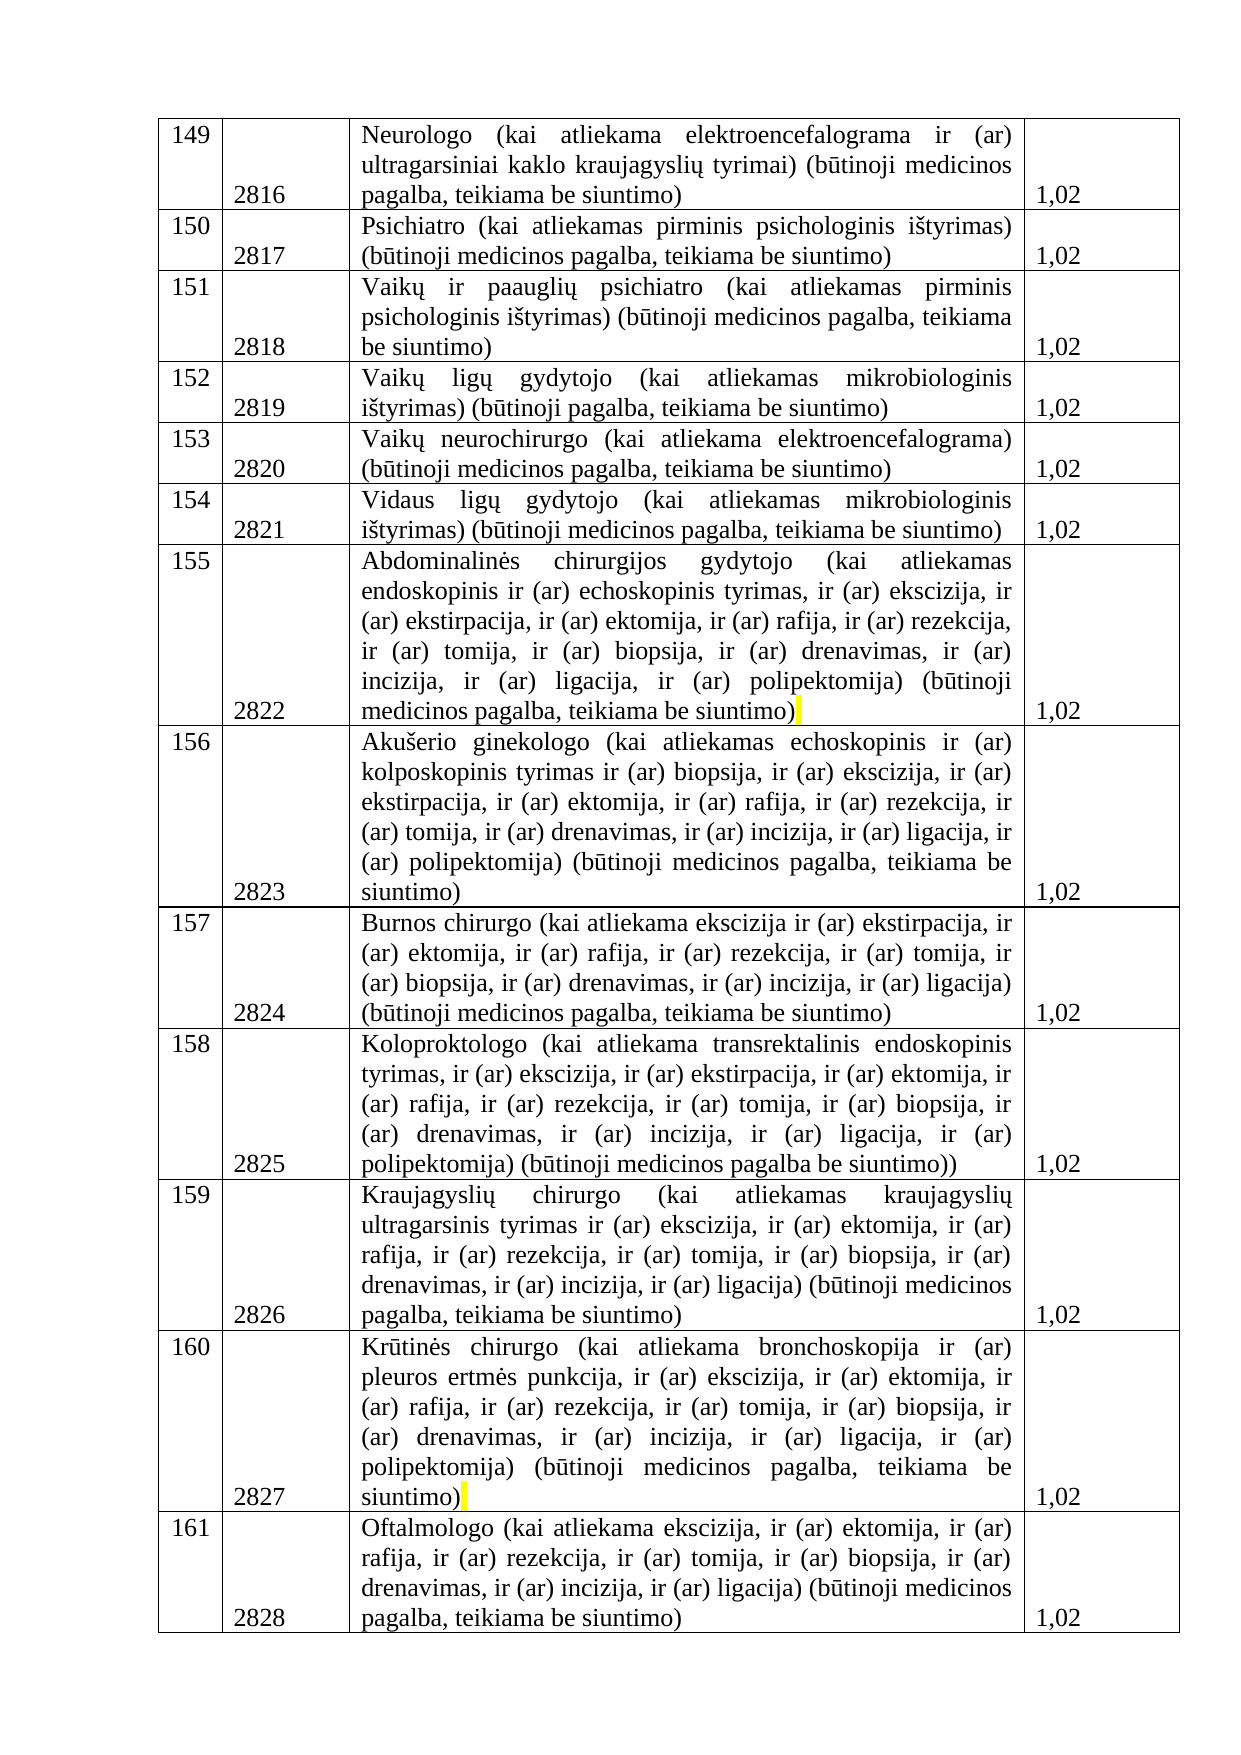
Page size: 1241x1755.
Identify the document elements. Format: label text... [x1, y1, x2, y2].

table_cell 155 [159, 545, 222, 725]
table_cell 161 [159, 1512, 222, 1632]
table_cell 1,02 [1025, 1331, 1179, 1511]
table_cell 150 [159, 210, 222, 270]
table_cell 1,02 [1025, 1180, 1179, 1329]
table_cell Abdominalinės chirurgijos gydytojo (kai atliekamas endoskopinis ir (ar) echoskopinis tyrimas, ir (ar) ekscizija, ir (ar) ekstirpacija, ir (ar) ektomija, ir (ar) rafija, ir (ar) rezekcija, ir (ar) tomija, ir (ar) biopsija, ir (ar) drenavimas, ir (ar) incizija, ir (ar) ligacija, ir (ar) polipektomija) (būtinoji medicinos pagalba, teikiama be siuntimo) [350, 545, 1024, 725]
table_cell 1,02 [1025, 271, 1179, 361]
table_cell Vaikų ligų gydytojo (kai atliekamas mikrobiologinis ištyrimas) (būtinoji pagalba, teikiama be siuntimo) [350, 362, 1024, 422]
table_cell 160 [159, 1331, 222, 1511]
table_cell 2824 [223, 908, 349, 1027]
table_cell 159 [159, 1180, 222, 1329]
table_cell 1,02 [1025, 726, 1179, 906]
table_cell Vaikų neurochirurgo (kai atliekama elektroencefalograma) (būtinoji medicinos pagalba, teikiama be siuntimo) [350, 423, 1024, 483]
table_cell 2823 [223, 726, 349, 906]
table_cell 2828 [223, 1512, 349, 1632]
table_cell 152 [159, 362, 222, 422]
table_cell 156 [159, 726, 222, 906]
table_cell 2818 [223, 271, 349, 361]
table_cell 2816 [223, 119, 349, 209]
table_cell 2819 [223, 362, 349, 422]
table_cell 1,02 [1025, 119, 1179, 209]
table_cell 2825 [223, 1029, 349, 1178]
table_cell Kraujagyslių chirurgo (kai atliekamas kraujagyslių ultragarsinis tyrimas ir (ar) ekscizija, ir (ar) ektomija, ir (ar) rafija, ir (ar) rezekcija, ir (ar) tomija, ir (ar) biopsija, ir (ar) drenavimas, ir (ar) incizija, ir (ar) ligacija) (būtinoji medicinos pagalba, teikiama be siuntimo) [350, 1180, 1024, 1329]
table_cell 158 [159, 1029, 222, 1178]
table_cell Neurologo (kai atliekama elektroencefalograma ir (ar) ultragarsiniai kaklo kraujagyslių tyrimai) (būtinoji medicinos pagalba, teikiama be siuntimo) [350, 119, 1024, 209]
table_cell 2822 [223, 545, 349, 725]
table_cell Psichiatro (kai atliekamas pirminis psichologinis ištyrimas) (būtinoji medicinos pagalba, teikiama be siuntimo) [350, 210, 1024, 270]
table_cell 1,02 [1025, 484, 1179, 544]
table_cell Oftalmologo (kai atliekama ekscizija, ir (ar) ektomija, ir (ar) rafija, ir (ar) rezekcija, ir (ar) tomija, ir (ar) biopsija, ir (ar) drenavimas, ir (ar) incizija, ir (ar) ligacija) (būtinoji medicinos pagalba, teikiama be siuntimo) [350, 1512, 1024, 1632]
table_cell Vaikų ir paauglių psichiatro (kai atliekamas pirminis psichologinis ištyrimas) (būtinoji medicinos pagalba, teikiama be siuntimo) [350, 271, 1024, 361]
table_cell 149 [159, 119, 222, 209]
table_cell Akušerio ginekologo (kai atliekamas echoskopinis ir (ar) kolposkopinis tyrimas ir (ar) biopsija, ir (ar) ekscizija, ir (ar) ekstirpacija, ir (ar) ektomija, ir (ar) rafija, ir (ar) rezekcija, ir (ar) tomija, ir (ar) drenavimas, ir (ar) incizija, ir (ar) ligacija, ir (ar) polipektomija) (būtinoji medicinos pagalba, teikiama be siuntimo) [350, 726, 1024, 906]
table_cell Vidaus ligų gydytojo (kai atliekamas mikrobiologinis ištyrimas) (būtinoji medicinos pagalba, teikiama be siuntimo) [350, 484, 1024, 544]
table_cell 2821 [223, 484, 349, 544]
table_cell Koloproktologo (kai atliekama transrektalinis endoskopinis tyrimas, ir (ar) ekscizija, ir (ar) ekstirpacija, ir (ar) ektomija, ir (ar) rafija, ir (ar) rezekcija, ir (ar) tomija, ir (ar) biopsija, ir (ar) drenavimas, ir (ar) incizija, ir (ar) ligacija, ir (ar) polipektomija) (būtinoji medicinos pagalba be siuntimo)) [350, 1029, 1024, 1178]
table_cell Krūtinės chirurgo (kai atliekama bronchoskopija ir (ar) pleuros ertmės punkcija, ir (ar) ekscizija, ir (ar) ektomija, ir (ar) rafija, ir (ar) rezekcija, ir (ar) tomija, ir (ar) biopsija, ir (ar) drenavimas, ir (ar) incizija, ir (ar) ligacija, ir (ar) polipektomija) (būtinoji medicinos pagalba, teikiama be siuntimo) [350, 1331, 1024, 1511]
table_cell 157 [159, 908, 222, 1027]
table_cell 2817 [223, 210, 349, 270]
table_cell 151 [159, 271, 222, 361]
table_cell 1,02 [1025, 423, 1179, 483]
table_cell 1,02 [1025, 1512, 1179, 1632]
table_cell Burnos chirurgo (kai atliekama ekscizija ir (ar) ekstirpacija, ir (ar) ektomija, ir (ar) rafija, ir (ar) rezekcija, ir (ar) tomija, ir (ar) biopsija, ir (ar) drenavimas, ir (ar) incizija, ir (ar) ligacija) (būtinoji medicinos pagalba, teikiama be siuntimo) [350, 908, 1024, 1027]
table_cell 2826 [223, 1180, 349, 1329]
table_cell 1,02 [1025, 362, 1179, 422]
table_cell 1,02 [1025, 1029, 1179, 1178]
table_cell 154 [159, 484, 222, 544]
table_cell 2820 [223, 423, 349, 483]
table_cell 2827 [223, 1331, 349, 1511]
table_cell 153 [159, 423, 222, 483]
table_cell 1,02 [1025, 908, 1179, 1027]
table_cell 1,02 [1025, 210, 1179, 270]
table_cell 1,02 [1025, 545, 1179, 725]
